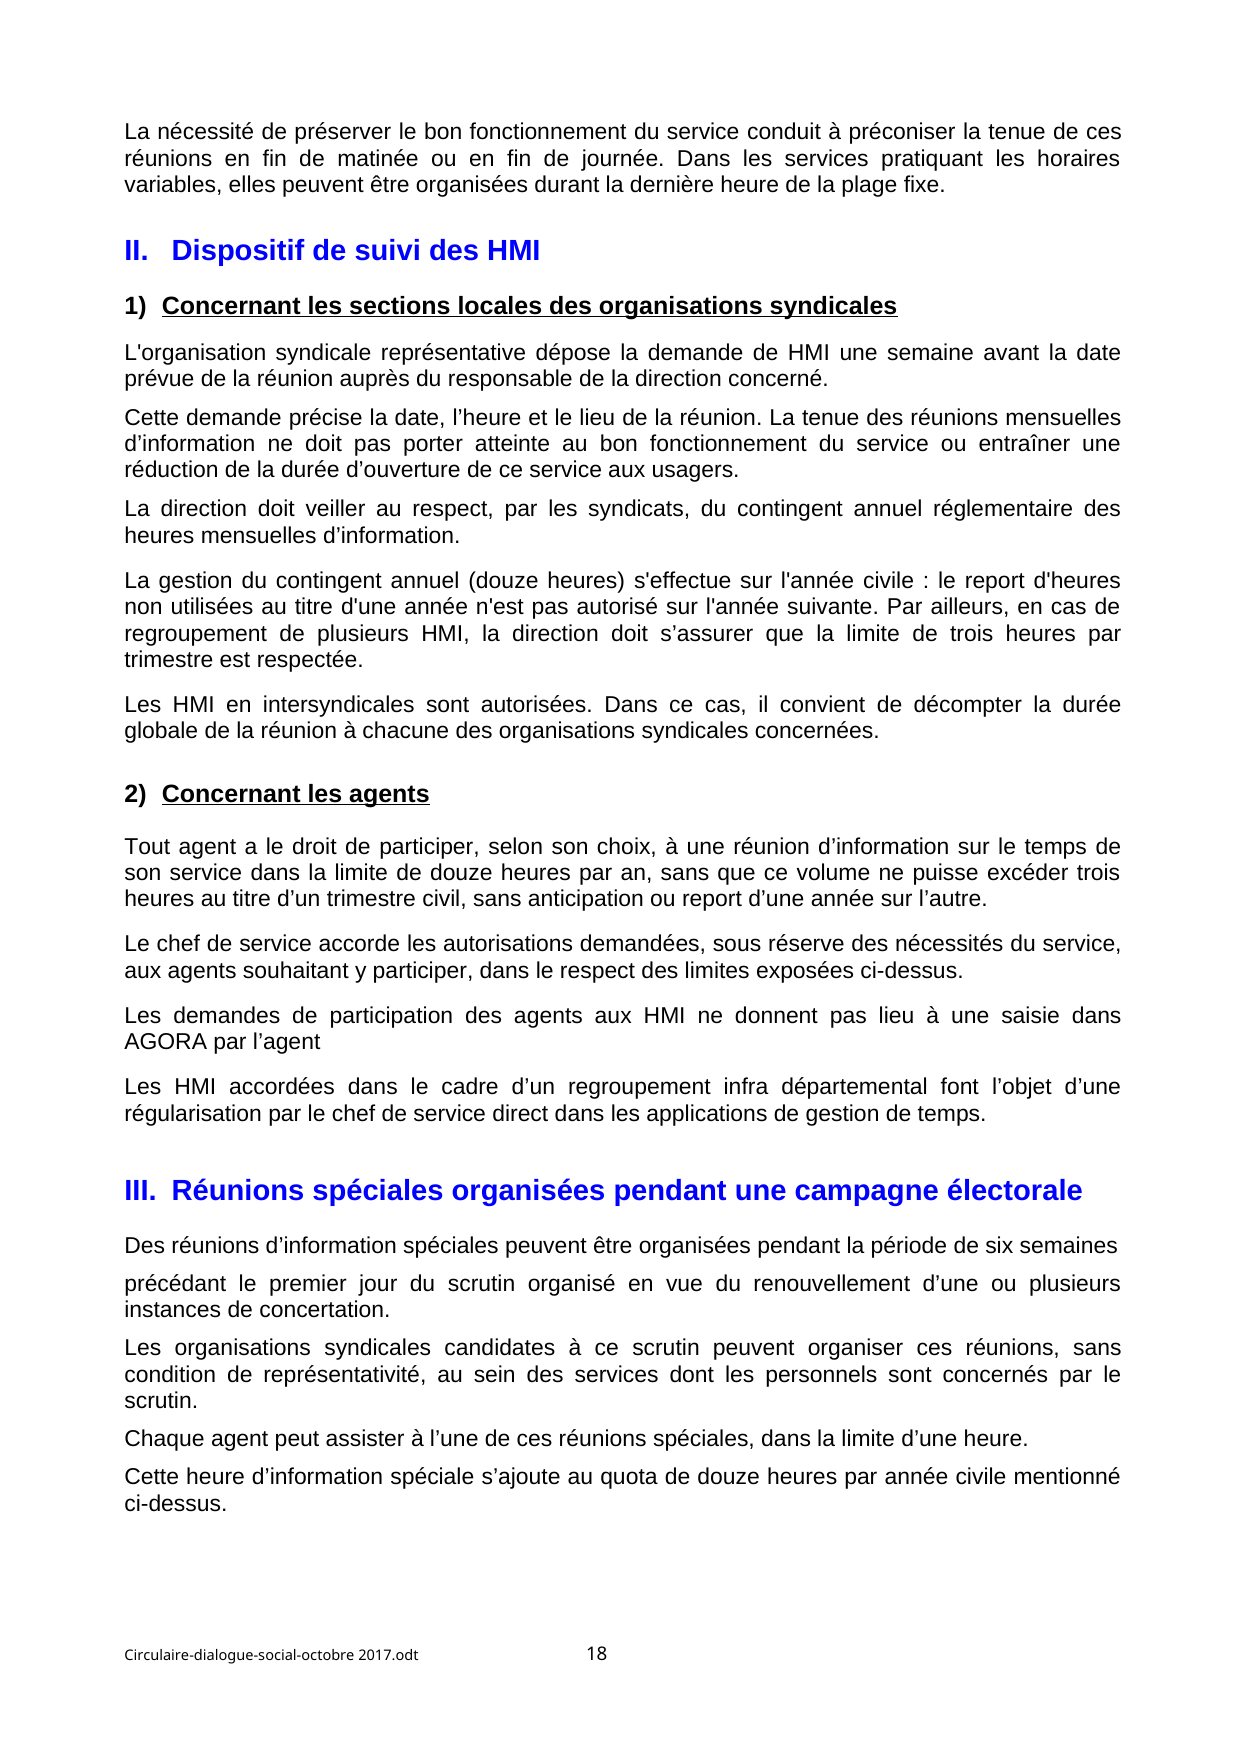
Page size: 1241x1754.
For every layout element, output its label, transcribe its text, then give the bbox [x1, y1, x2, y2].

text L'organisation syndicale représentative dépose la demande de HMI une semaine avant la date prévue de la réunion auprès du responsable de la direction concerné. [124, 338, 1122, 391]
text précédant le premier jour du scrutin organisé en vue du renouvellement d’une ou plusieurs instances de concertation. [124, 1270, 1122, 1322]
list Concernant les agents [124, 779, 1122, 808]
text La nécessité de préserver le bon fonctionnement du service conduit à préconiser la tenue de ces réunions en fin de matinée ou en fin de journée. Dans les services pratiquant les horaires variables, elles peuvent être organisées durant la dernière heure de la plage fixe. [124, 118, 1122, 197]
text Des réunions d’information spéciales peuvent être organisées pendant la période de six semaines [124, 1232, 1122, 1258]
text Les HMI accordées dans le cadre d’un regroupement infra départemental font l’objet d’une régularisation par le chef de service direct dans les applications de gestion de temps. [124, 1073, 1122, 1126]
text Les HMI en intersyndicales sont autorisées. Dans ce cas, il convient de décompter la durée globale de la réunion à chacune des organisations syndicales concernées. [124, 691, 1122, 744]
text Tout agent a le droit de participer, selon son choix, à une réunion d’information sur le temps de son service dans la limite de douze heures par an, sans que ce volume ne puisse excéder trois heures au titre d’un trimestre civil, sans anticipation ou report d’une année sur l’autre. [124, 833, 1122, 912]
list Concernant les sections locales des organisations syndicales [124, 291, 1122, 320]
text Les organisations syndicales candidates à ce scrutin peuvent organiser ces réunions, sans condition de représentativité, au sein des services dont les personnels sont concernés par le scrutin. [124, 1334, 1122, 1413]
text Chaque agent peut assister à l’une de ces réunions spéciales, dans la limite d’une heure. [124, 1425, 1122, 1451]
text III. Réunions spéciales organisées pendant une campagne électorale [124, 1173, 1122, 1207]
text Cette demande précise la date, l’heure et le lieu de la réunion. La tenue des réunions mensuelles d’information ne doit pas porter atteinte au bon fonctionnement du service ou entraîner une réduction de la durée d’ouverture de ce service aux usagers. [124, 404, 1122, 483]
text Le chef de service accorde les autorisations demandées, sous réserve des nécessités du service, aux agents souhaitant y participer, dans le respect des limites exposées ci-dessus. [124, 930, 1122, 983]
text Cette heure d’information spéciale s’ajoute au quota de douze heures par année civile mentionné ci-dessus. [124, 1463, 1122, 1516]
text La gestion du contingent annuel (douze heures) s'effectue sur l'année civile : le report d'heures non utilisées au titre d'une année n'est pas autorisé sur l'année suivante. Par ailleurs, en cas de regroupement de plusieurs HMI, la direction doit s’assurer que la limite de trois heures par trimestre est respectée. [124, 567, 1122, 672]
text II. Dispositif de suivi des HMI [124, 233, 1122, 266]
text Les demandes de participation des agents aux HMI ne donnent pas lieu à une saisie dans AGORA par l’agent [124, 1002, 1122, 1054]
text La direction doit veiller au respect, par les syndicats, du contingent annuel réglementaire des heures mensuelles d’information. [124, 495, 1122, 548]
